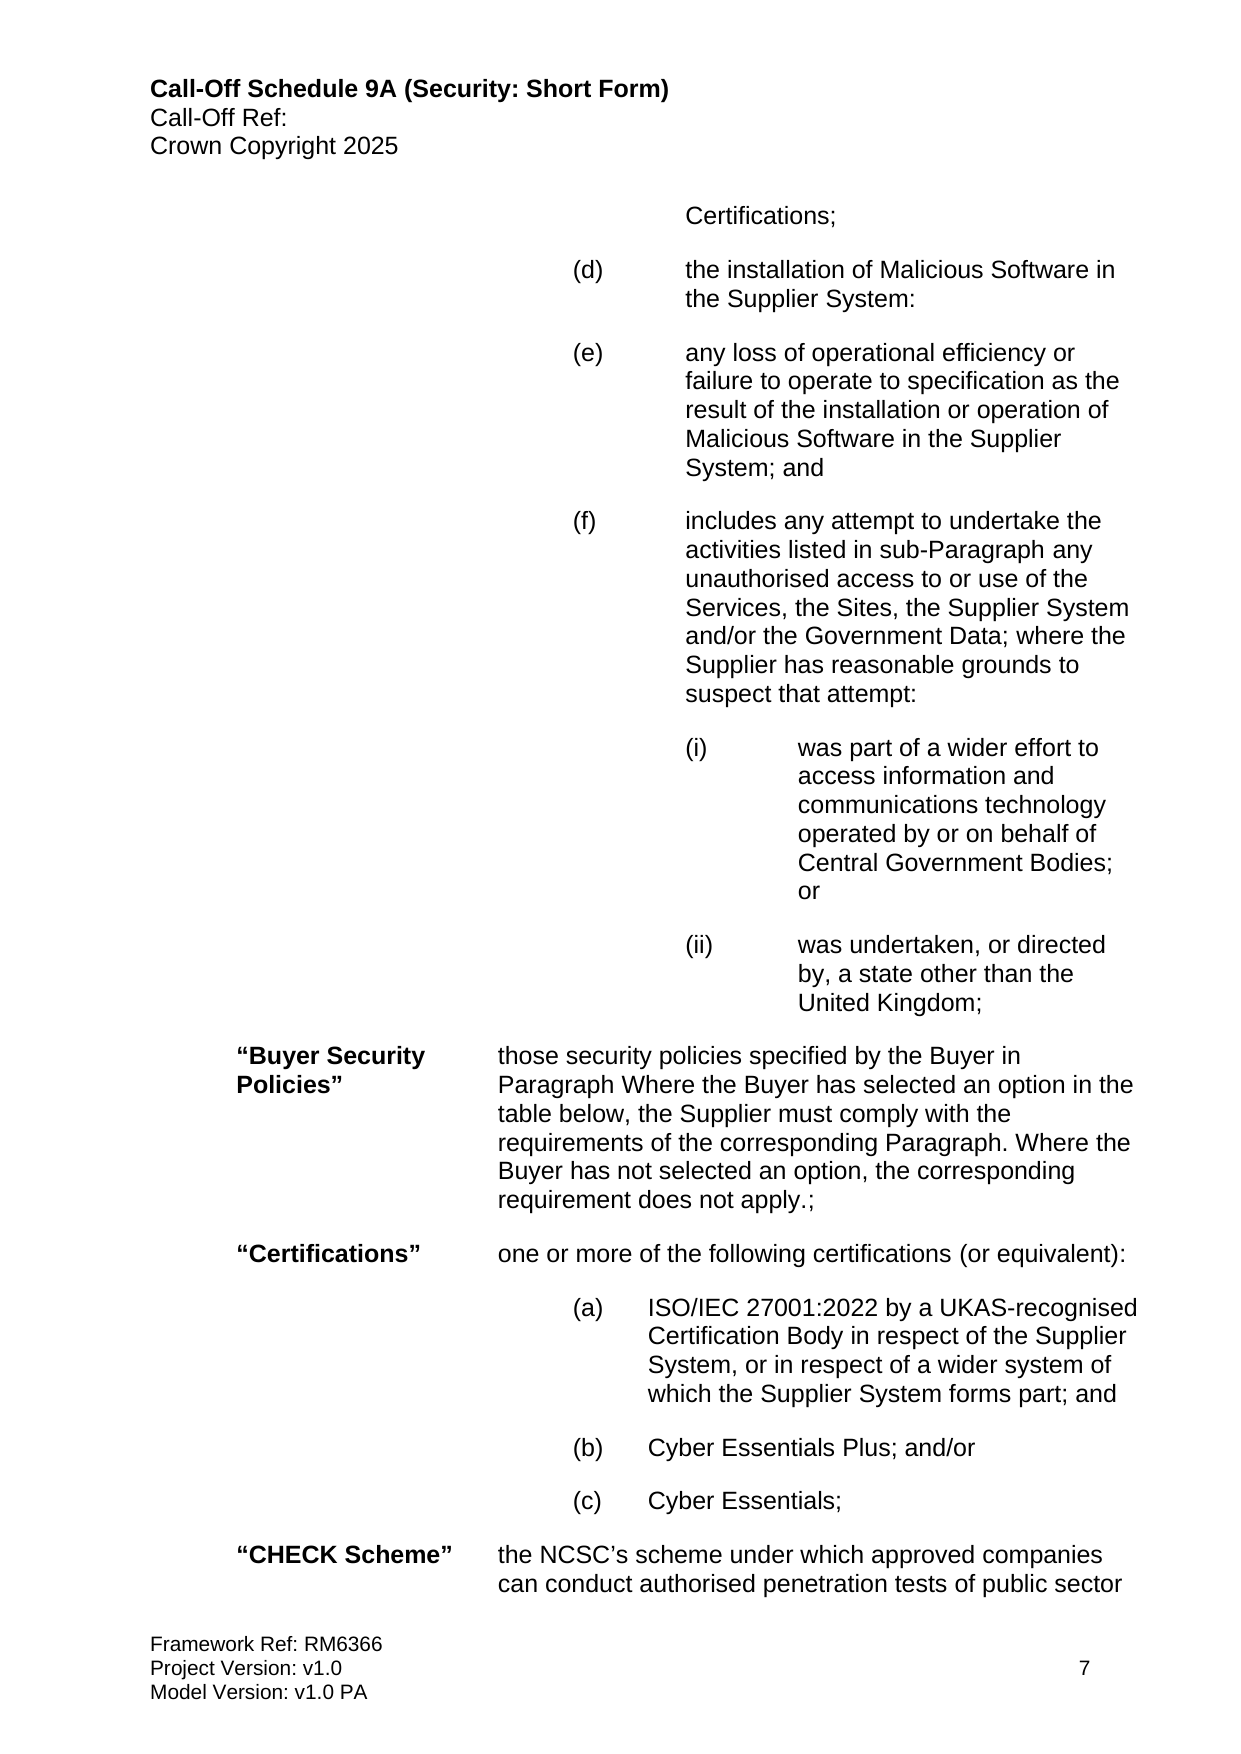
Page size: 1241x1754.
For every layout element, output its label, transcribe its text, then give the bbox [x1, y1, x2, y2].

table_cell one or more of the following certifications (or equivalent): ISO/IEC 27001:2022 by a UKAS-recognised Certification Body in respect of the Supplier System, or in respect of a wider system of which the Supplier System forms part; and Cyber Essentials Plus; and/or Cyber Essentials; [486, 1226, 1153, 1528]
table_cell those security policies specified by the Buyer in Paragraph 1.3; [486, 1029, 1153, 1226]
table_cell “Certifications” [225, 1226, 486, 1528]
table_cell [225, 189, 486, 1029]
table_cell the NCSC’s scheme under which approved companies can conduct authorised penetration tests of public sector [486, 1528, 1153, 1598]
table_cell “Buyer Security Policies” [225, 1029, 486, 1226]
table_cell the occurrence of: any unauthorised access to or use of the Services, the Sites, the Supplier System and/or the Government Data; the loss (physical or otherwise), corruption and/or unauthorised disclosure of any Government Data, including copies of such Government Data; and/or any part of the Supplier System ceasing to be compliant with the required Certifications; the installation of Malicious Software in the Supplier System: any loss of operational efficiency or failure to operate to specification as the result of the installation or operation of Malicious Software in the Supplier System; and includes any attempt to undertake the activities listed in sub-Paragraph (a) where the Supplier has reasonable grounds to suspect that attempt: was part of a wider effort to access information and communications technology operated by or on behalf of Central Government Bodies; or was undertaken, or directed by, a state other than the United Kingdom; [486, 189, 1153, 1029]
table_cell “CHECK Scheme” [225, 1528, 486, 1598]
